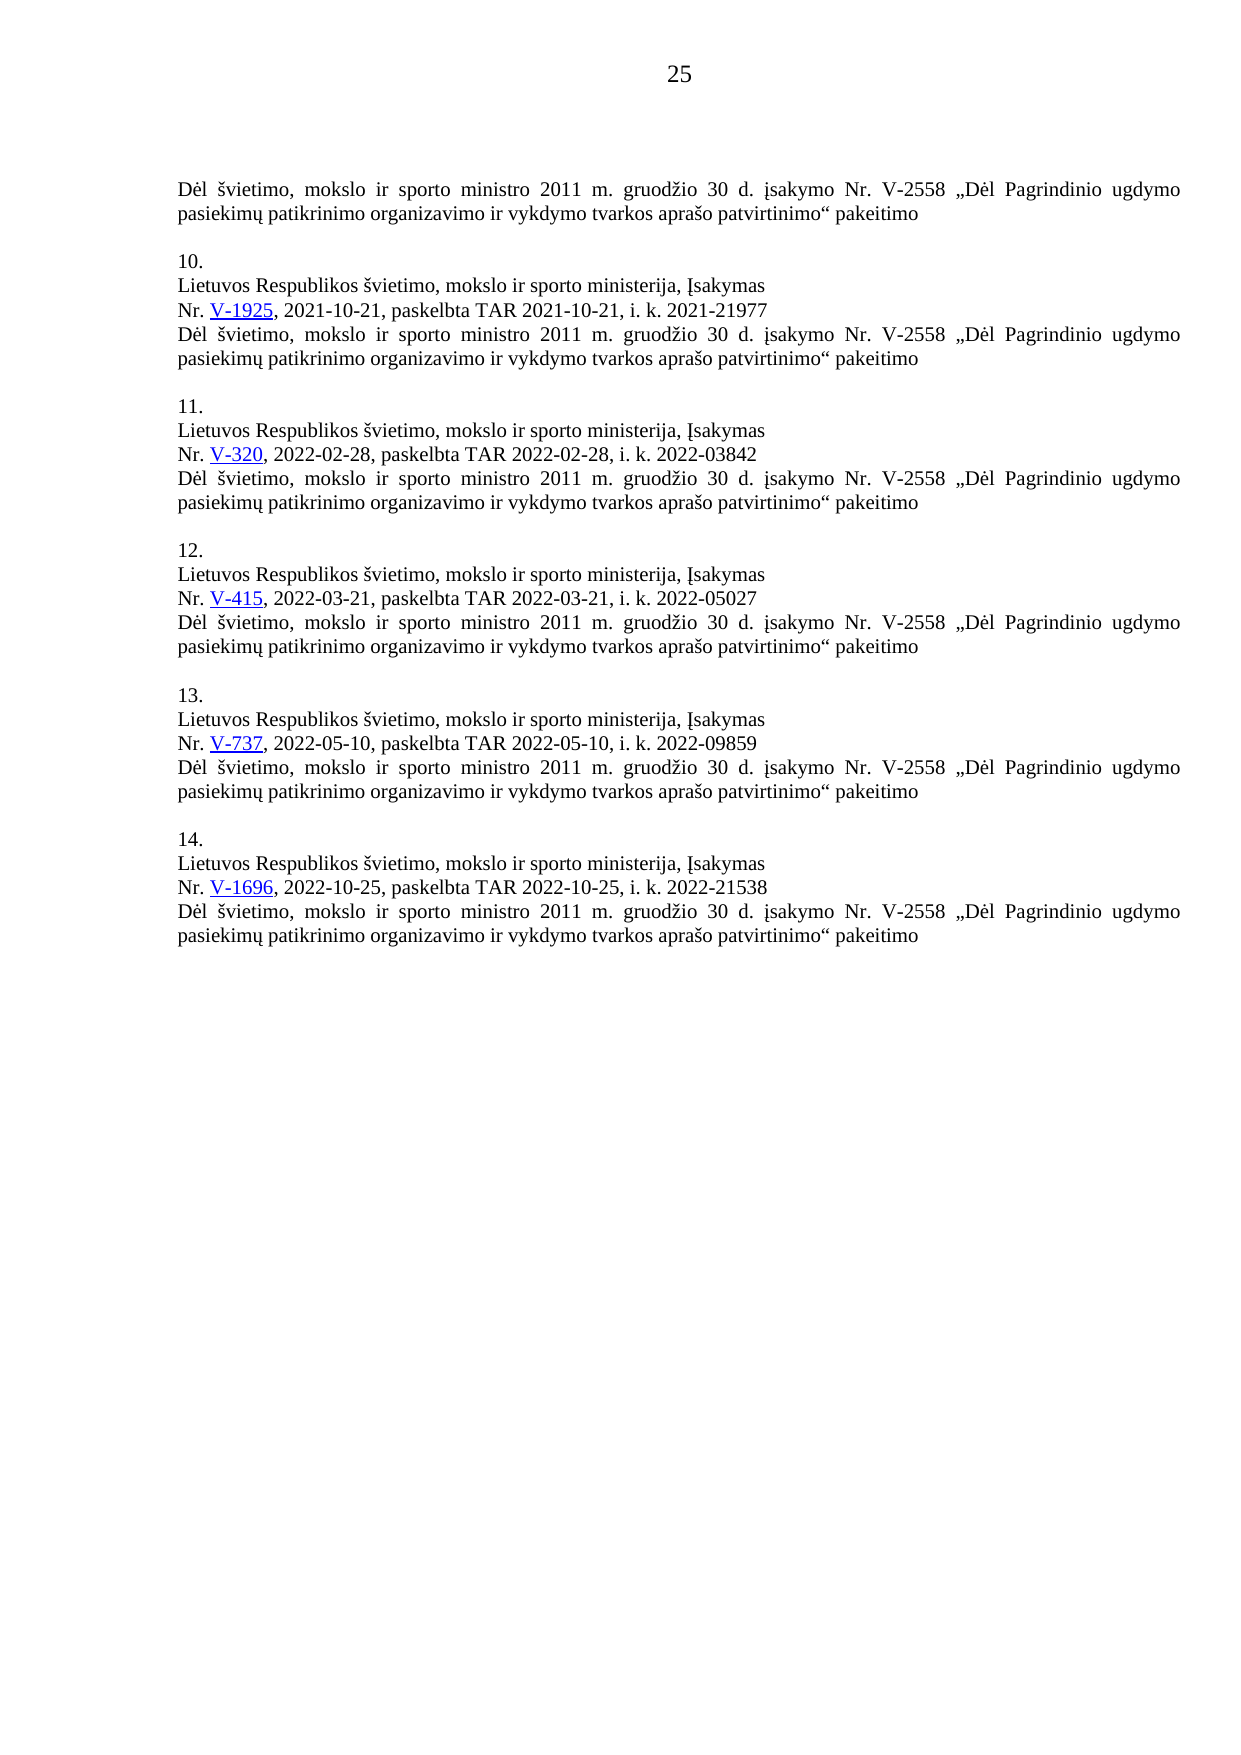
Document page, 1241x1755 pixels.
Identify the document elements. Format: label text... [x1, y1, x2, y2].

text 10. [177, 249, 1181, 273]
text Dėl švietimo, mokslo ir sporto ministro 2011 m. gruodžio 30 d. įsakymo Nr. V-2558 „Dėl Pagrindinio ugdymo pasiekimų patikrinimo organizavimo ir vykdymo tvarkos aprašo patvirtinimo“ pakeitimo [177, 466, 1181, 514]
text 13. [177, 682, 1181, 707]
text 11. [177, 394, 1181, 418]
text Nr. V-1696, 2022-10-25, paskelbta TAR 2022-10-25, i. k. 2022-21538 [177, 875, 1181, 899]
text 14. [177, 827, 1181, 851]
text Dėl švietimo, mokslo ir sporto ministro 2011 m. gruodžio 30 d. įsakymo Nr. V-2558 „Dėl Pagrindinio ugdymo pasiekimų patikrinimo organizavimo ir vykdymo tvarkos aprašo patvirtinimo“ pakeitimo [177, 322, 1181, 370]
text 12. [177, 538, 1181, 562]
text Nr. V-320, 2022-02-28, paskelbta TAR 2022-02-28, i. k. 2022-03842 [177, 442, 1181, 466]
text Nr. V-1925, 2021-10-21, paskelbta TAR 2021-10-21, i. k. 2021-21977 [177, 297, 1181, 322]
text Dėl švietimo, mokslo ir sporto ministro 2011 m. gruodžio 30 d. įsakymo Nr. V-2558 „Dėl Pagrindinio ugdymo pasiekimų patikrinimo organizavimo ir vykdymo tvarkos aprašo patvirtinimo“ pakeitimo [177, 755, 1181, 803]
text Lietuvos Respublikos švietimo, mokslo ir sporto ministerija, Įsakymas [177, 707, 1181, 731]
text Dėl švietimo, mokslo ir sporto ministro 2011 m. gruodžio 30 d. įsakymo Nr. V-2558 „Dėl Pagrindinio ugdymo pasiekimų patikrinimo organizavimo ir vykdymo tvarkos aprašo patvirtinimo“ pakeitimo [177, 899, 1181, 947]
text Lietuvos Respublikos švietimo, mokslo ir sporto ministerija, Įsakymas [177, 418, 1181, 442]
text Dėl švietimo, mokslo ir sporto ministro 2011 m. gruodžio 30 d. įsakymo Nr. V-2558 „Dėl Pagrindinio ugdymo pasiekimų patikrinimo organizavimo ir vykdymo tvarkos aprašo patvirtinimo“ pakeitimo [177, 177, 1181, 225]
text Lietuvos Respublikos švietimo, mokslo ir sporto ministerija, Įsakymas [177, 273, 1181, 297]
text Dėl švietimo, mokslo ir sporto ministro 2011 m. gruodžio 30 d. įsakymo Nr. V-2558 „Dėl Pagrindinio ugdymo pasiekimų patikrinimo organizavimo ir vykdymo tvarkos aprašo patvirtinimo“ pakeitimo [177, 610, 1181, 658]
text Lietuvos Respublikos švietimo, mokslo ir sporto ministerija, Įsakymas [177, 562, 1181, 586]
text Nr. V-737, 2022-05-10, paskelbta TAR 2022-05-10, i. k. 2022-09859 [177, 731, 1181, 755]
text Lietuvos Respublikos švietimo, mokslo ir sporto ministerija, Įsakymas [177, 851, 1181, 875]
text Nr. V-415, 2022-03-21, paskelbta TAR 2022-03-21, i. k. 2022-05027 [177, 586, 1181, 610]
